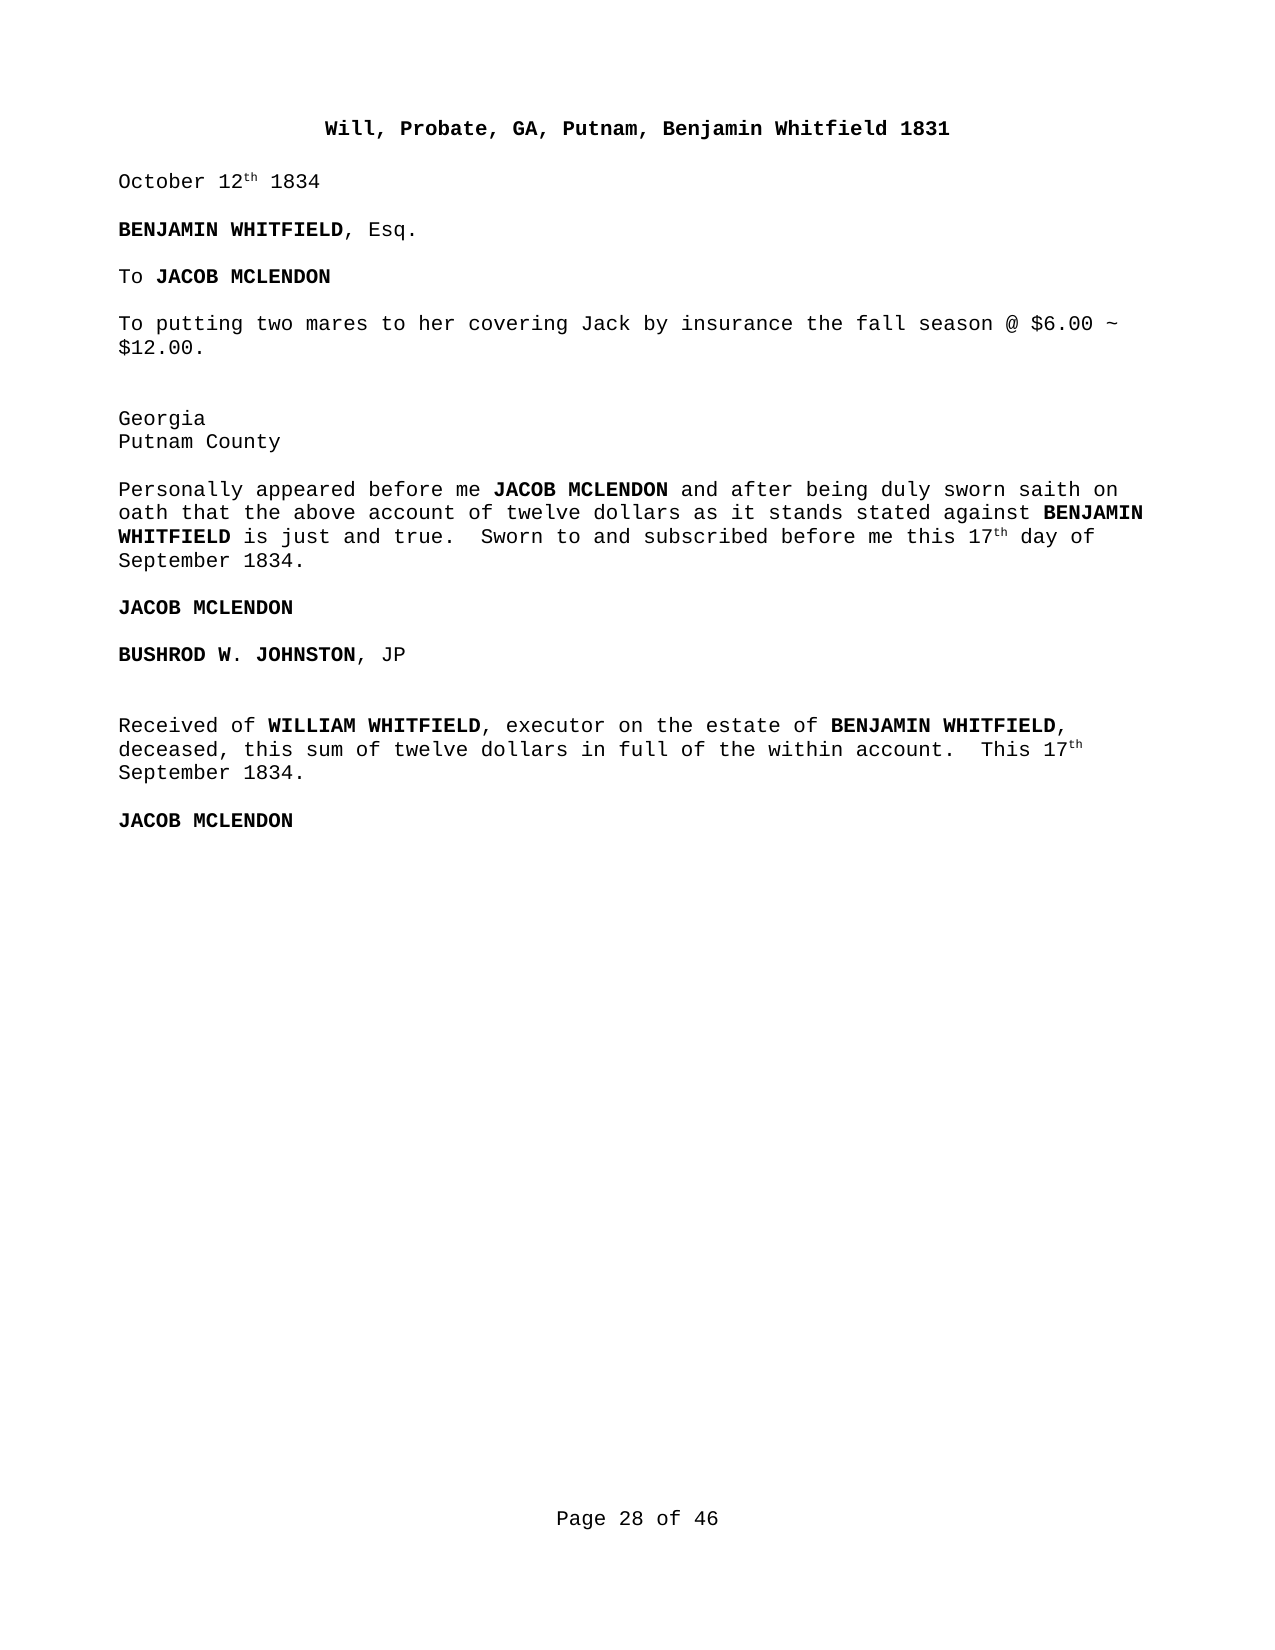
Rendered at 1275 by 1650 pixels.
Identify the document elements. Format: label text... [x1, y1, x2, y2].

text To putting two mares to her covering Jack by insurance the fall season @ $6.00 ~ $12.00. [118, 313, 1157, 360]
text October 12th 1834 [118, 171, 1157, 195]
text Received of William Whitfield, executor on the estate of Benjamin Whitfield, deceased, this sum of twelve dollars in full of the within account. This 17th September 1834. [118, 715, 1157, 786]
text Benjamin Whitfield, Esq. [118, 218, 1157, 242]
text Personally appeared before me Jacob McLendon and after being duly sworn saith on oath that the above account of twelve dollars as it stands stated against Benjamin Whitfield is just and true. Sworn to and subscribed before me this 17th day of September 1834. [118, 479, 1157, 573]
text Jacob McLendon [118, 810, 1157, 833]
text To Jacob McLendon [118, 266, 1157, 289]
text Georgia [118, 408, 1157, 431]
text Jacob McLendon [118, 597, 1157, 621]
text Putnam County [118, 431, 1157, 455]
text Bushrod W. Johnston, JP [118, 644, 1157, 668]
